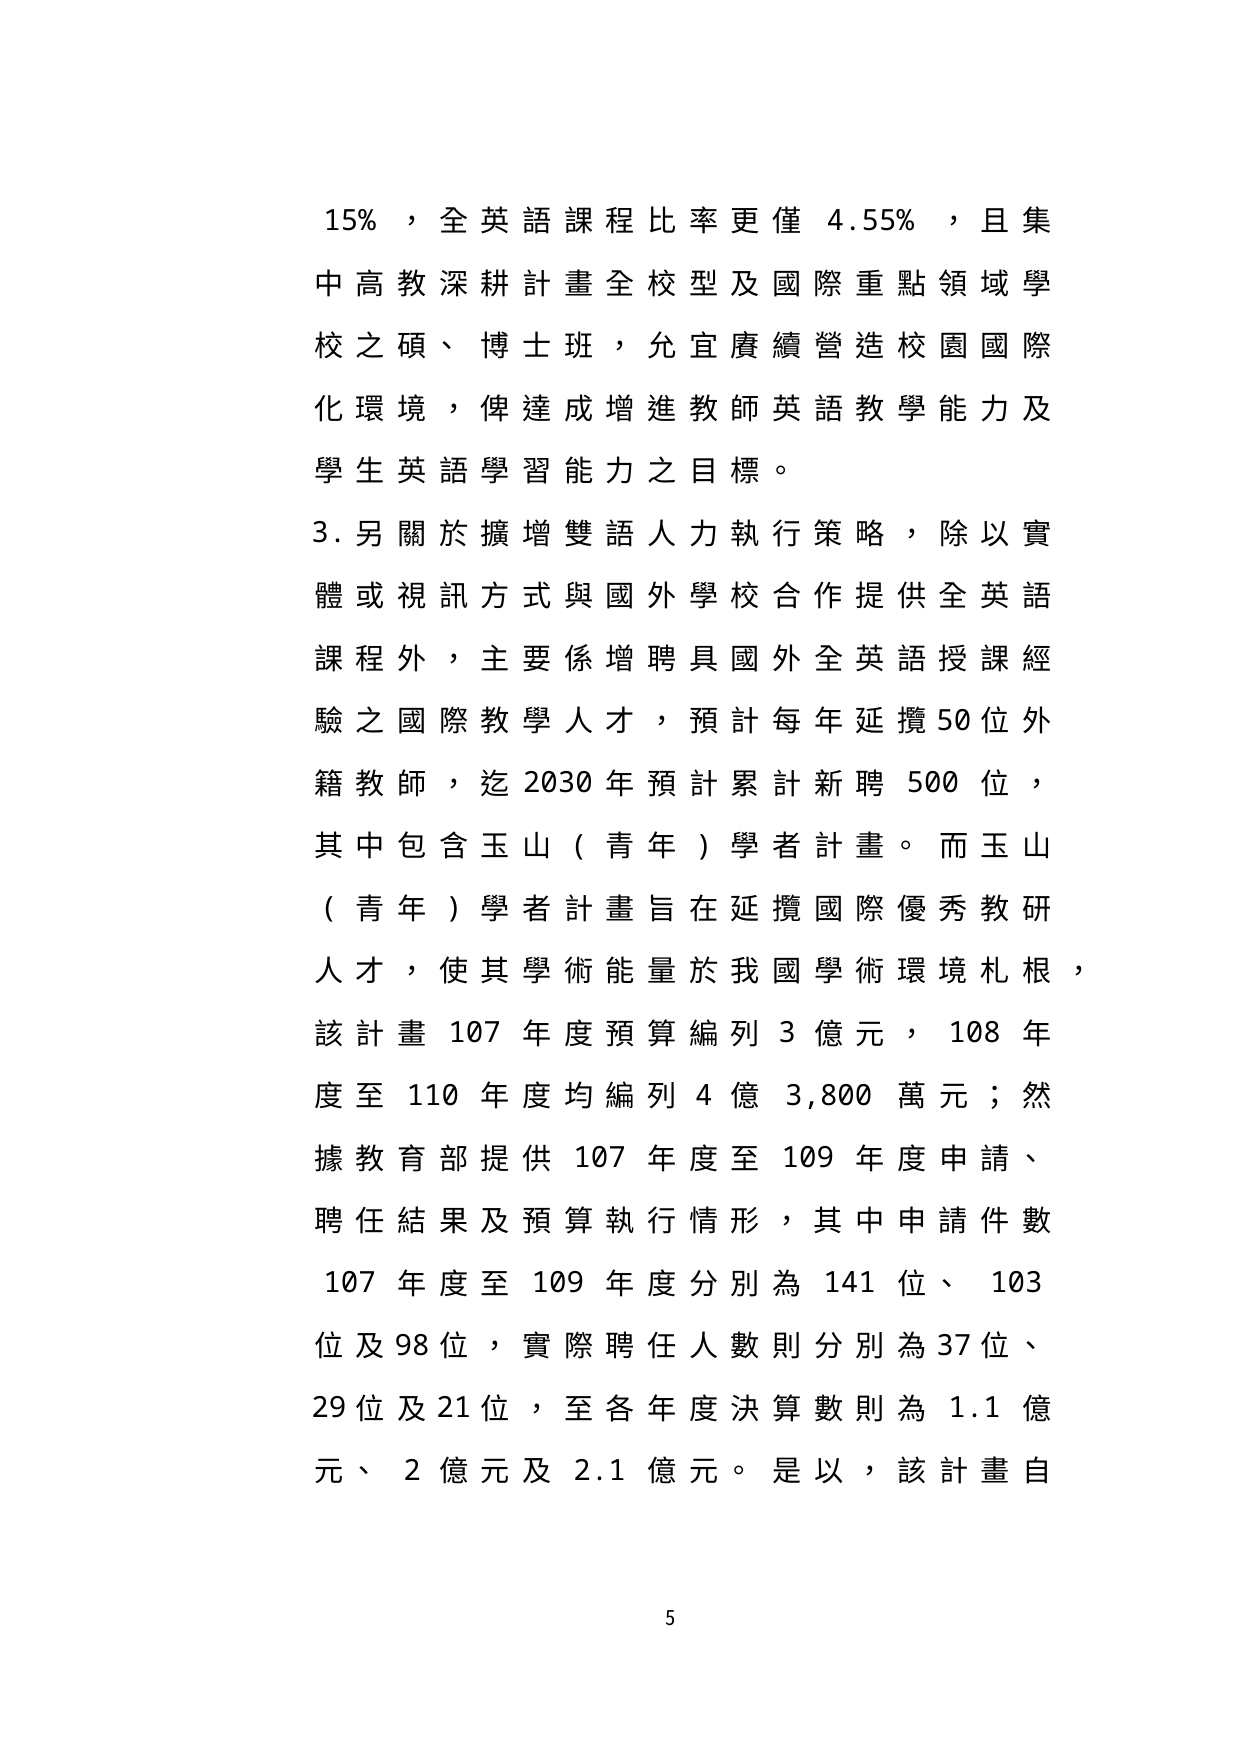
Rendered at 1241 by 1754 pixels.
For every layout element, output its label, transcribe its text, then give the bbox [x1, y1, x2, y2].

text 3.另關於擴增雙語人力執行策略，除以實體或視訊方式與國外學校合作提供全英語課程外，主要係增聘具國外全英語授課經驗之國際教學人才，預計每年延攬50位外籍教師，迄2030年預計累計新聘500位，其中包含玉山(青年)學者計畫。而玉山(青年)學者計畫旨在延攬國際優秀教研人才，使其學術能量於我國學術環境札根，該計畫107年度預算編列3億元，108年度至110年度均編列4億3,800萬元；然據教育部提供107年度至109年度申請、聘任結果及預算執行情形，其中申請件數107年度至109年度分別為141位、103位及98位，實際聘任人數則分別為37位、29位及21位，至各年度決算數則為1.1億元、2億元及2.1億元。是以，該計畫自107年度執行以來，大專校院申請件數及實際聘任人數逐年減少，預算數與決算數每年落差均達5成以上(詳表2-8)，執行成效有待賡續追蹤檢討。 [271, 490, 1058, 1490]
text 15%，全英語課程比率更僅4.55%，且集中高教深耕計畫全校型及國際重點領域學校之碩、博士班，允宜賡續營造校園國際化環境，俾達成增進教師英語教學能力及學生英語學習能力之目標。 [271, 177, 1058, 490]
